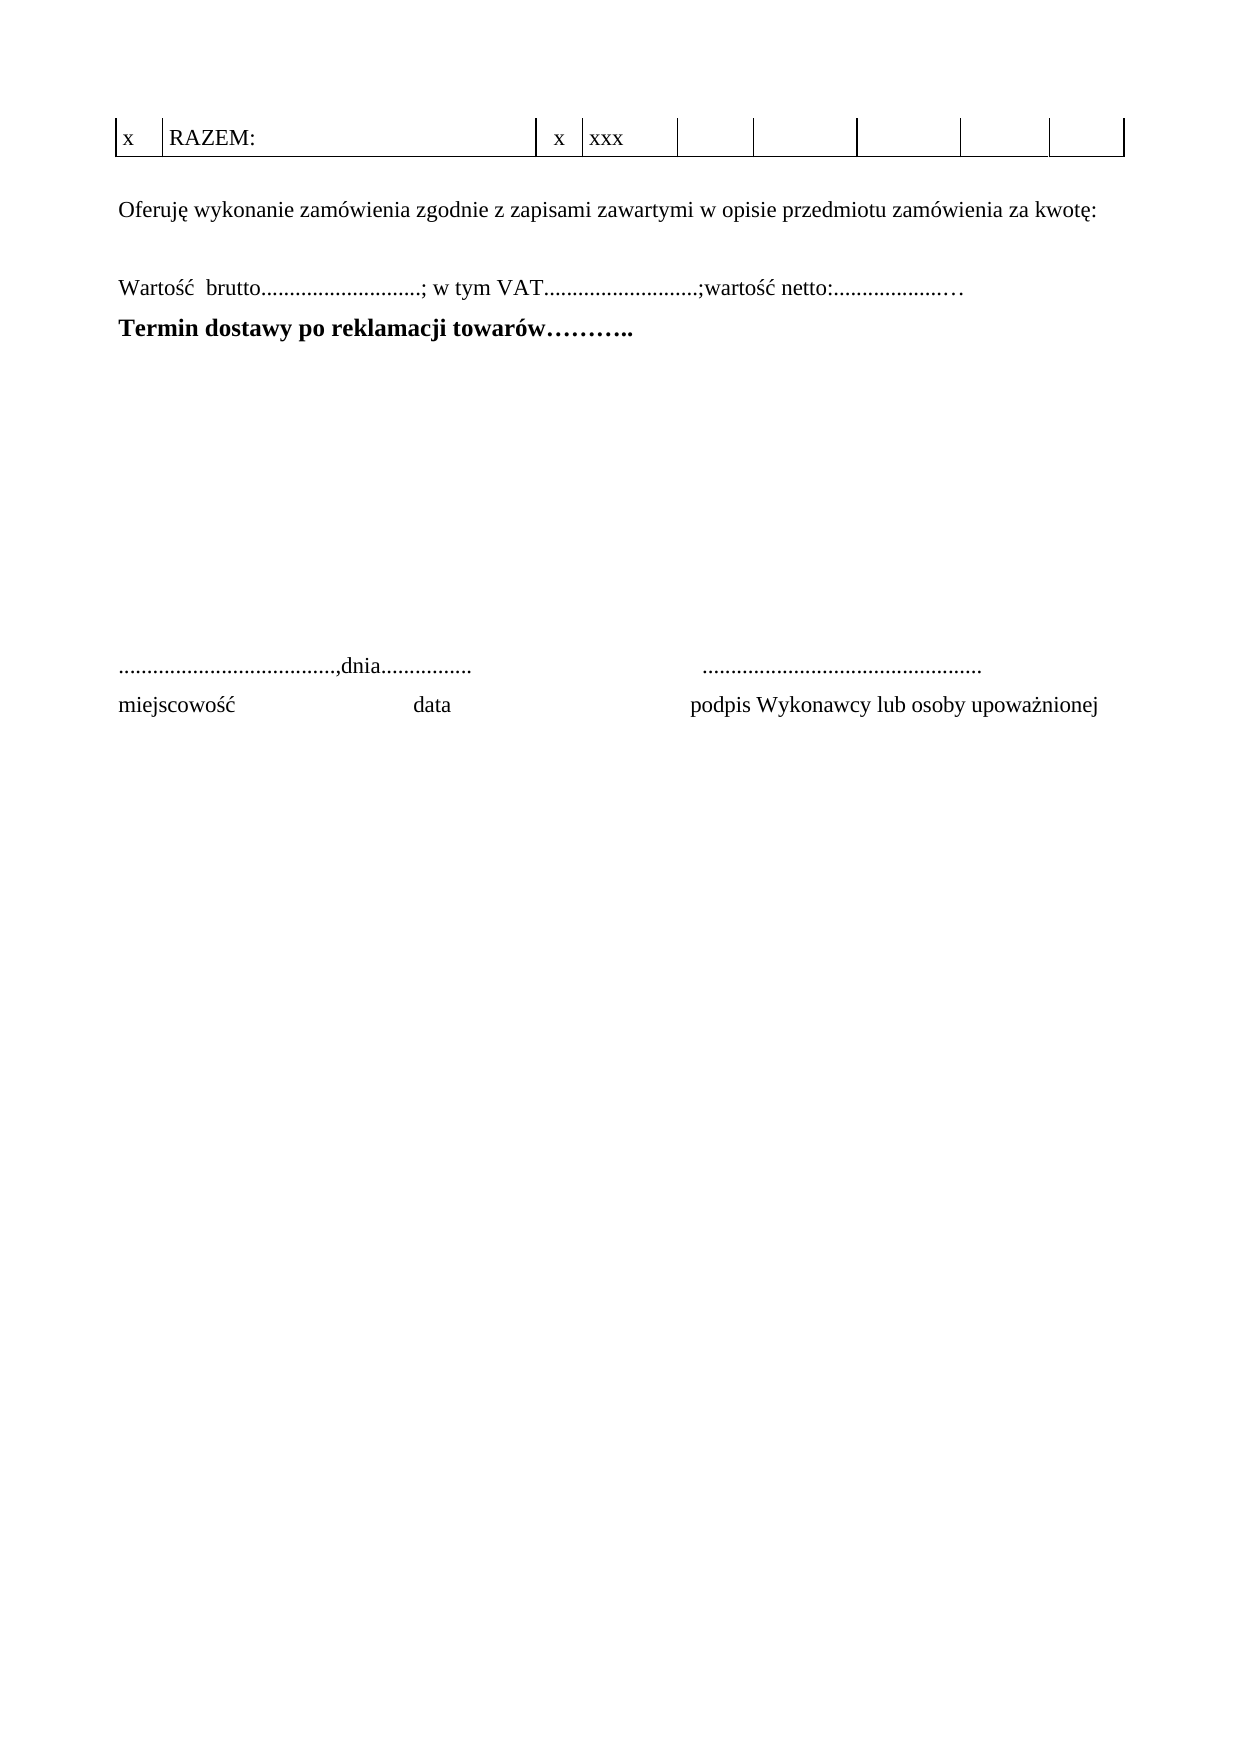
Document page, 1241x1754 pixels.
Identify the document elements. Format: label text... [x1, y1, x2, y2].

text Wartość brutto............................; w tym VAT...........................;wartość netto:...................… [118, 274, 1122, 300]
table_cell [858, 118, 960, 156]
text Oferuję wykonanie zamówienia zgodnie z zapisami zawartymi w opisie przedmiotu zamówienia za kwotę: [118, 196, 1122, 223]
text ......................................,dnia................ ................................................. [118, 652, 1122, 679]
table_cell [1050, 118, 1123, 156]
table_cell RAZEM: [163, 118, 535, 156]
table_cell x [537, 118, 582, 156]
text Termin dostawy po reklamacji towarów……….. [118, 313, 1122, 342]
table_cell x [117, 118, 162, 156]
table_cell [678, 118, 753, 156]
text miejscowość data podpis Wykonawcy lub osoby upoważnionej [118, 691, 1122, 718]
table_cell [754, 118, 856, 156]
table_cell [961, 118, 1048, 156]
table_cell xxx [583, 118, 677, 156]
